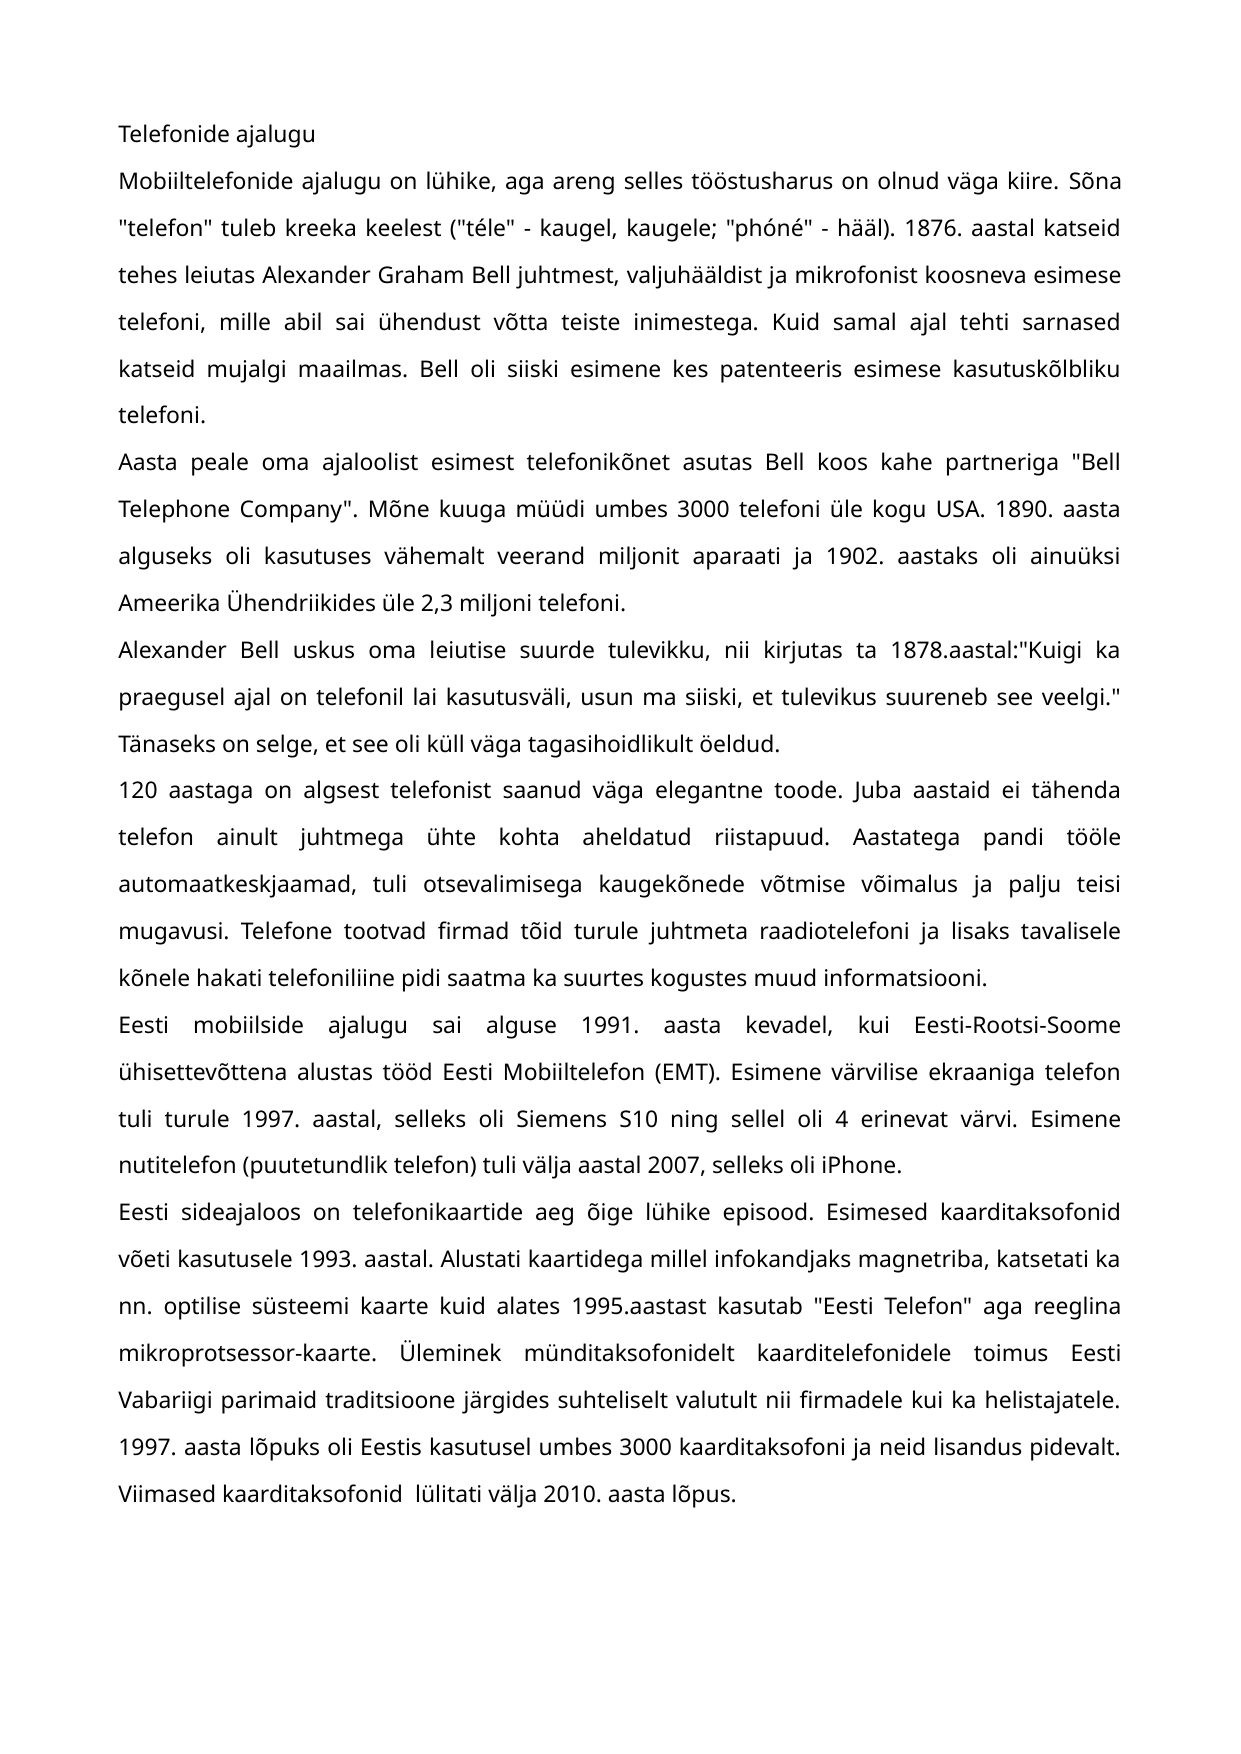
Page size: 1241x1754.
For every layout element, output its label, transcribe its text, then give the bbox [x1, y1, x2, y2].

text Aasta peale oma ajaloolist esimest telefonikõnet asutas Bell koos kahe partneriga "Bell Telephone Company". Mõne kuuga müüdi umbes 3000 telefoni üle kogu USA. 1890. aasta alguseks oli kasutuses vähemalt veerand miljonit aparaati ja 1902. aastaks oli ainuüksi Ameerika Ühendriikides üle 2,3 miljoni telefoni. [118, 446, 1122, 618]
text 120 aastaga on algsest telefonist saanud väga elegantne toode. Juba aastaid ei tähenda telefon ainult juhtmega ühte kohta aheldatud riistapuud. Aastatega pandi tööle automaatkeskjaamad, tuli otsevalimisega kaugekõnede võtmise võimalus ja palju teisi mugavusi. Telefone tootvad firmad tõid turule juhtmeta raadiotelefoni ja lisaks tavalisele kõnele hakati telefoniliine pidi saatma ka suurtes kogustes muud informatsiooni. [118, 774, 1122, 993]
text Alexander Bell uskus oma leiutise suurde tulevikku, nii kirjutas ta 1878.aastal:"Kuigi ka praegusel ajal on telefonil lai kasutusväli, usun ma siiski, et tulevikus suureneb see veelgi." Tänaseks on selge, et see oli küll väga tagasihoidlikult öeldud. [118, 634, 1122, 759]
text Eesti sideajaloos on telefonikaartide aeg õige lühike episood. Esimesed kaarditaksofonid võeti kasutusele 1993. aastal. Alustati kaartidega millel infokandjaks magnetriba, katsetati ka nn. optilise süsteemi kaarte kuid alates 1995.aastast kasutab "Eesti Telefon" aga reeglina mikroprotsessor-kaarte. Üleminek münditaksofonidelt kaarditelefonidele toimus Eesti Vabariigi parimaid traditsioone järgides suhteliselt valutult nii firmadele kui ka helistajatele. 1997. aasta lõpuks oli Eestis kasutusel umbes 3000 kaarditaksofoni ja neid lisandus pidevalt. Viimased kaarditaksofonid lülitati välja 2010. aasta lõpus. [118, 1196, 1122, 1509]
text Eesti mobiilside ajalugu sai alguse 1991. aasta kevadel, kui Eesti-Rootsi-Soome ühisettevõttena alustas tööd Eesti Mobiiltelefon (EMT). Esimene värvilise ekraaniga telefon tuli turule 1997. aastal, selleks oli Siemens S10 ning sellel oli 4 erinevat värvi. Esimene nutitelefon (puutetundlik telefon) tuli välja aastal 2007, selleks oli iPhone. [118, 1009, 1122, 1181]
text Telefonide ajalugu [118, 118, 1122, 149]
text Mobiiltelefonide ajalugu on lühike, aga areng selles tööstusharus on olnud väga kiire. Sõna "telefon" tuleb kreeka keelest ("téle" - kaugel, kaugele; "phóné" - hääl). 1876. aastal katseid tehes leiutas Alexander Graham Bell juhtmest, valjuhääldist ja mikrofonist koosneva esimese telefoni, mille abil sai ühendust võtta teiste inimestega. Kuid samal ajal tehti sarnased katseid mujalgi maailmas. Bell oli siiski esimene kes patenteeris esimese kasutuskõlbliku telefoni. [118, 165, 1122, 431]
